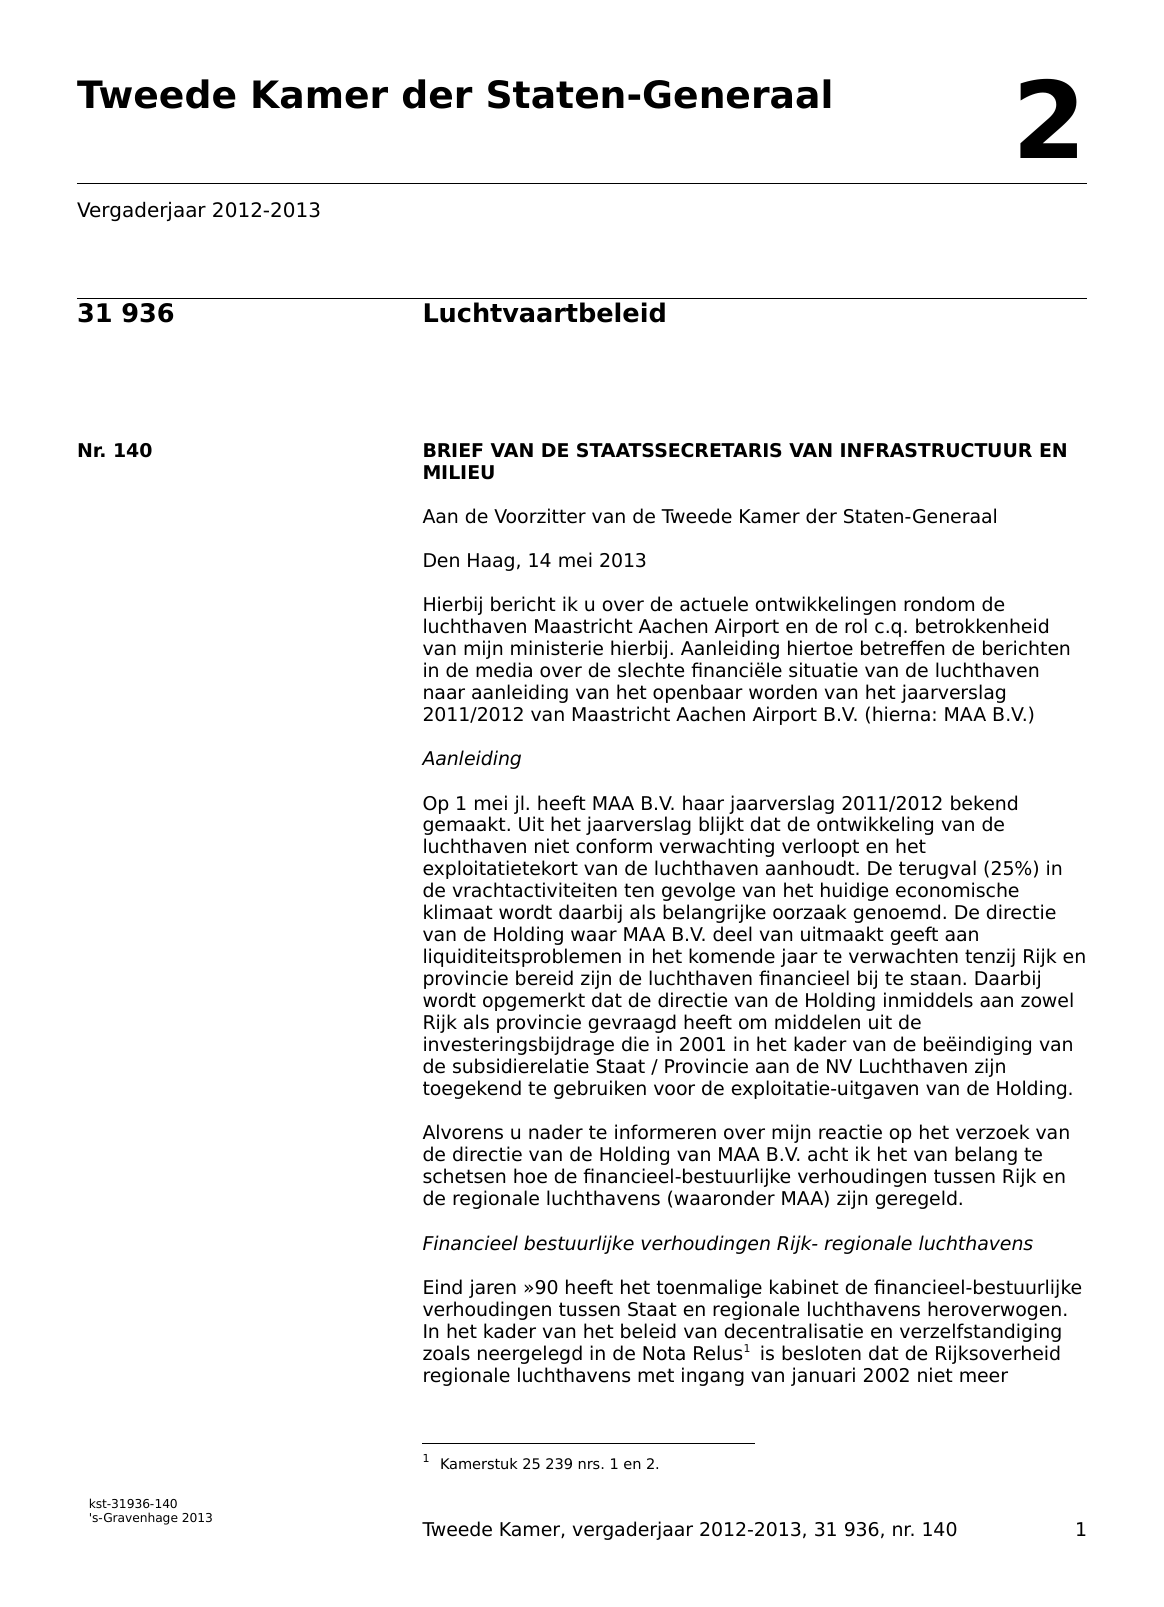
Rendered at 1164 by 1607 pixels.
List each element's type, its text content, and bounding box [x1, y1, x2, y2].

text kst-31936-140 [88, 1497, 323, 1511]
table_header Tweede Kamer der Staten-Generaal [77, 59, 886, 183]
subtitle Aanleiding [422, 748, 1087, 770]
subtitle Financieel bestuurlijke verhoudingen Rijk- regionale luchthavens [422, 1232, 1087, 1254]
subtitle 31 936 Luchtvaartbeleid [77, 299, 1087, 329]
subtitle Nr. 140 BRIEF VAN DE STAATSSECRETARIS VAN INFRASTRUCTUUR EN MILIEU [77, 440, 1087, 484]
text Kamerstuk 25 239 nrs. 1 en 2. [422, 1452, 1087, 1474]
text Hierbij bericht ik u over de actuele ontwikkelingen rondom de luchthaven Maastricht Aachen Airport en de rol c.q. betrokkenheid van mijn ministerie hierbij. Aanleiding hiertoe betreffen de berichten in de media over de slechte financiële situatie van de luchthaven naar aanleiding van het openbaar worden van het jaarverslag 2011/2012 van Maastricht Aachen Airport B.V. (hierna: MAA B.V.) [422, 594, 1087, 726]
text Aan de Voorzitter van de Tweede Kamer der Staten-Generaal [422, 506, 1087, 528]
table_cell Vergaderjaar 2012-2013 [77, 184, 1087, 298]
text Op 1 mei jl. heeft MAA B.V. haar jaarverslag 2011/2012 bekend gemaakt. Uit het jaarverslag blijkt dat de ontwikkeling van de luchthaven niet conform verwachting verloopt en het exploitatietekort van de luchthaven aanhoudt. De terugval (25%) in de vrachtactiviteiten ten gevolge van het huidige economische klimaat wordt daarbij als belangrijke oorzaak genoemd. De directie van de Holding waar MAA B.V. deel van uitmaakt geeft aan liquiditeitsproblemen in het komende jaar te verwachten tenzij Rijk en provincie bereid zijn de luchthaven financieel bij te staan. Daarbij wordt opgemerkt dat de directie van de Holding inmiddels aan zowel Rijk als provincie gevraagd heeft om middelen uit de investeringsbijdrage die in 2001 in het kader van de beëindiging van de subsidierelatie Staat / Provincie aan de NV Luchthaven zijn toegekend te gebruiken voor de exploitatie-uitgaven van de Holding. [422, 792, 1087, 1100]
text Den Haag, 14 mei 2013 [422, 550, 1087, 572]
text 's-Gravenhage 2013 [88, 1511, 323, 1525]
text Eind jaren »90 heeft het toenmalige kabinet de financieel-bestuurlijke verhoudingen tussen Staat en regionale luchthavens heroverwogen. In het kader van het beleid van decentralisatie en verzelfstandiging zoals neergelegd in de Nota Relus is besloten dat de Rijksoverheid regionale luchthavens met ingang van januari 2002 niet meer [422, 1277, 1087, 1386]
text Alvorens u nader te informeren over mijn reactie op het verzoek van de directie van de Holding van MAA B.V. acht ik het van belang te schetsen hoe de financieel-bestuurlijke verhoudingen tussen Rijk en de regionale luchthavens (waaronder MAA) zijn geregeld. [422, 1122, 1087, 1210]
table_header 2 [886, 59, 1087, 183]
